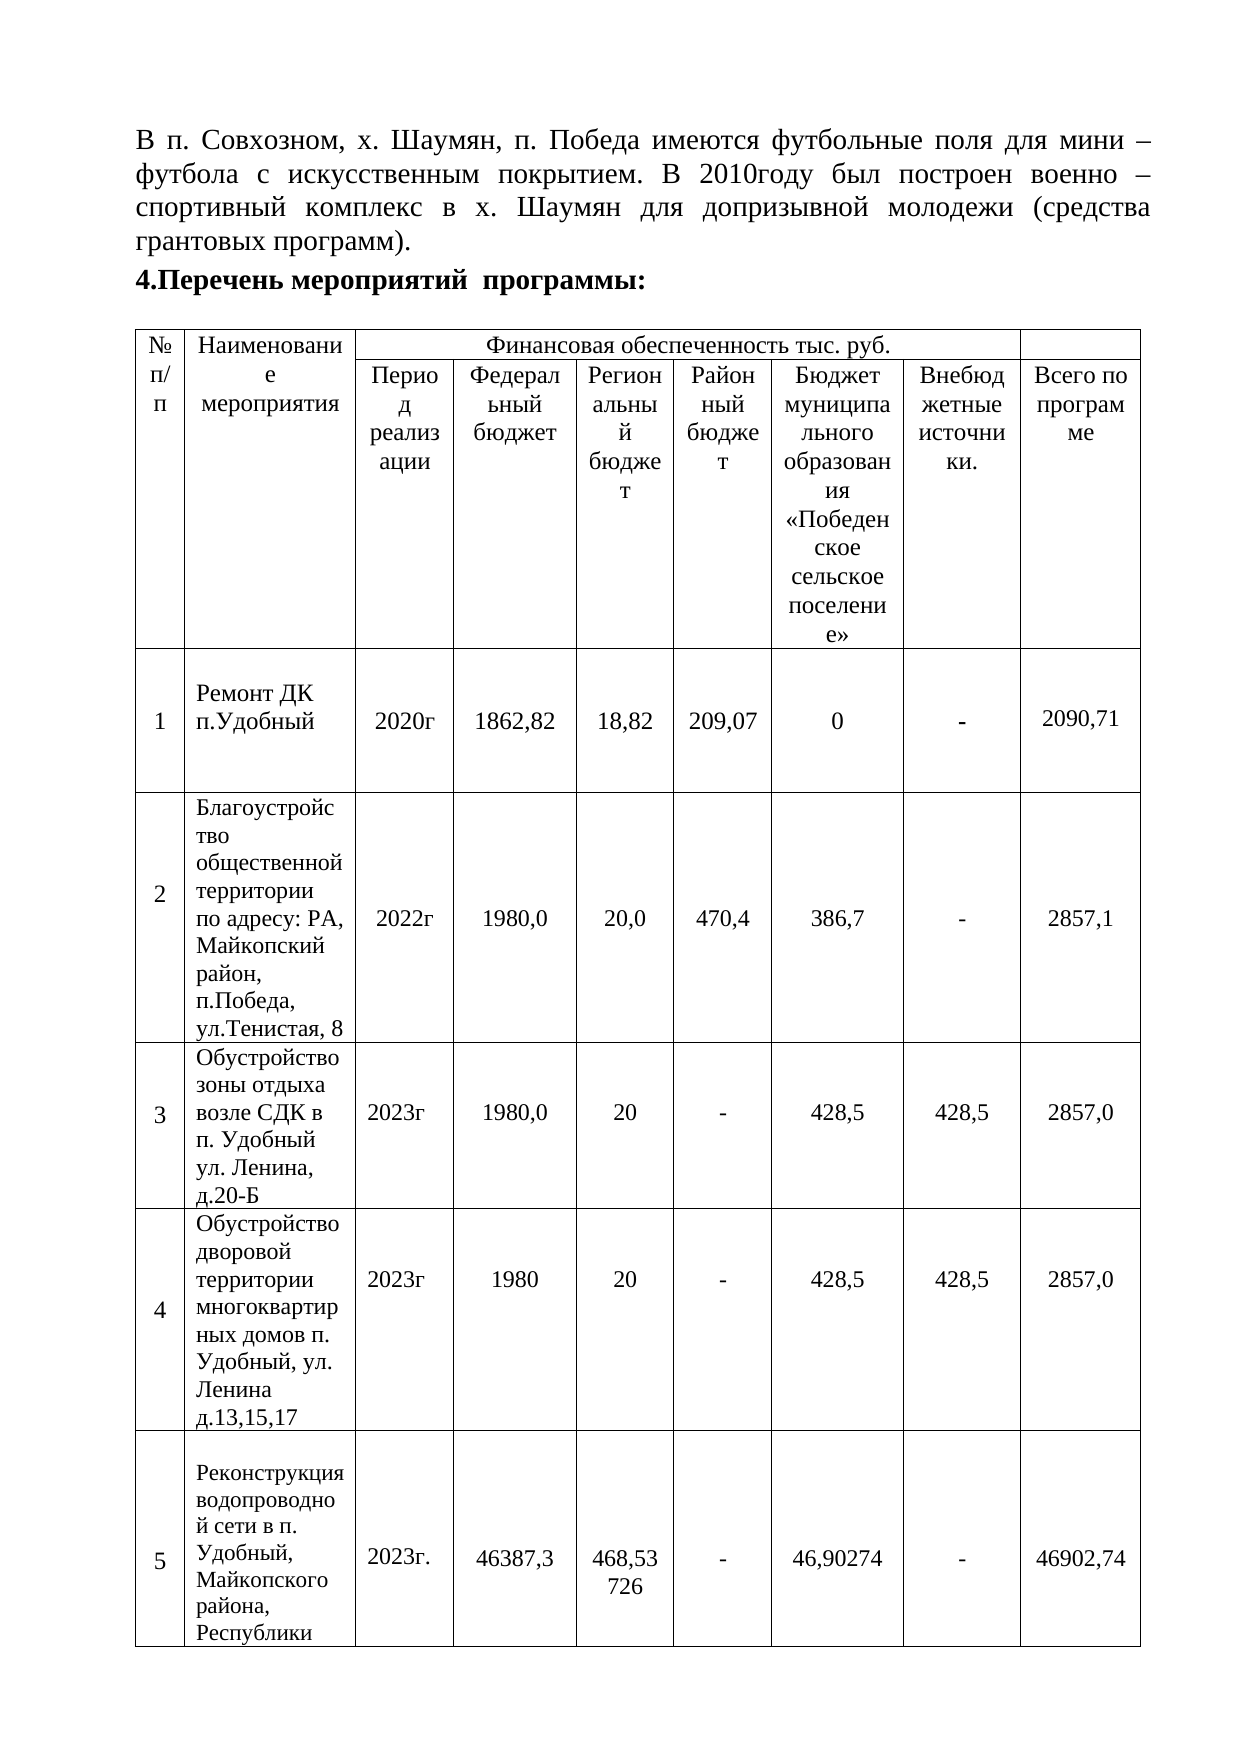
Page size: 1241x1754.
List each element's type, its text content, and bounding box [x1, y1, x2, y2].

table_cell 2022г [356, 793, 453, 1042]
table_cell 468,53726 [577, 1431, 673, 1646]
table_cell 5 [136, 1431, 184, 1646]
table_cell 2857,1 [1021, 793, 1140, 1042]
table_cell 1862,82 [454, 649, 576, 792]
table_cell - [904, 1431, 1020, 1646]
table_cell 4 [136, 1209, 184, 1430]
table_cell Всего по программе [1021, 360, 1140, 647]
table_cell Период реализации [356, 360, 453, 647]
table_cell Районный бюджет [674, 360, 771, 647]
table_cell Обустройство дворовой территории многоквартирных домов п. Удобный, ул. Ленина д.13,15,17 [185, 1209, 355, 1430]
table_cell 209,07 [674, 649, 771, 792]
table_cell 20 [577, 1209, 673, 1430]
table_cell 46902,74 [1021, 1431, 1140, 1646]
table_cell - [904, 649, 1020, 792]
table_cell 20,0 [577, 793, 673, 1042]
text 4.Перечень мероприятий программы: [135, 262, 1152, 296]
table_cell 1 [136, 649, 184, 792]
table_cell 2020г [356, 649, 453, 792]
table_cell 428,5 [772, 1209, 903, 1430]
table_cell 2023г. [356, 1431, 453, 1646]
table_header [1021, 330, 1140, 359]
table_cell - [674, 1209, 771, 1430]
table_cell - [674, 1431, 771, 1646]
table_cell 1980 [454, 1209, 576, 1430]
table_cell 2857,0 [1021, 1043, 1140, 1208]
table_cell Региональный бюджет [577, 360, 673, 647]
table_cell 3 [136, 1043, 184, 1208]
table_cell 470,4 [674, 793, 771, 1042]
table_cell 2023г [356, 1209, 453, 1430]
table_cell 1980,0 [454, 793, 576, 1042]
table_cell 18,82 [577, 649, 673, 792]
table_cell - [904, 793, 1020, 1042]
table_cell 2023г [356, 1043, 453, 1208]
table_cell Ремонт ДК п.Удобный [185, 649, 355, 792]
table_cell 428,5 [904, 1043, 1020, 1208]
table_cell 46387,3 [454, 1431, 576, 1646]
table_header № п/п [136, 330, 184, 647]
table_cell 2 [136, 793, 184, 1042]
table_cell 2857,0 [1021, 1209, 1140, 1430]
table_cell Внебюджетные источники. [904, 360, 1020, 647]
table_header Финансовая обеспеченность тыс. руб. [356, 330, 1020, 359]
table_cell 2090,71 [1021, 649, 1140, 792]
table_cell 428,5 [904, 1209, 1020, 1430]
table_cell - [674, 1043, 771, 1208]
table_cell Бюджет муниципального образования «Победенское сельское поселение» [772, 360, 903, 647]
table_cell 46,90274 [772, 1431, 903, 1646]
table_cell 20 [577, 1043, 673, 1208]
table_cell Обустройство зоны отдыха возле СДК в п. Удобный ул. Ленина, д.20-Б [185, 1043, 355, 1208]
table_cell 386,7 [772, 793, 903, 1042]
table_cell Федеральный бюджет [454, 360, 576, 647]
table_cell 1980,0 [454, 1043, 576, 1208]
table_cell Благоустройство общественной территории по адресу: РА, Майкопский район, п.Победа, ул.Тенистая, 8 [185, 793, 355, 1042]
table_cell 428,5 [772, 1043, 903, 1208]
text В п. Совхозном, х. Шаумян, п. Победа имеются футбольные поля для мини – футбола с искусственным покрытием. В 2010году был построен военно – спортивный комплекс в х. Шаумян для допризывной молодежи (средства грантовых программ). [135, 122, 1152, 257]
table_header Наименование мероприятия [185, 330, 355, 647]
table_cell Реконструкция водопроводной сети в п. Удобный, Майкопского района, Республики [185, 1431, 355, 1646]
table_cell 0 [772, 649, 903, 792]
